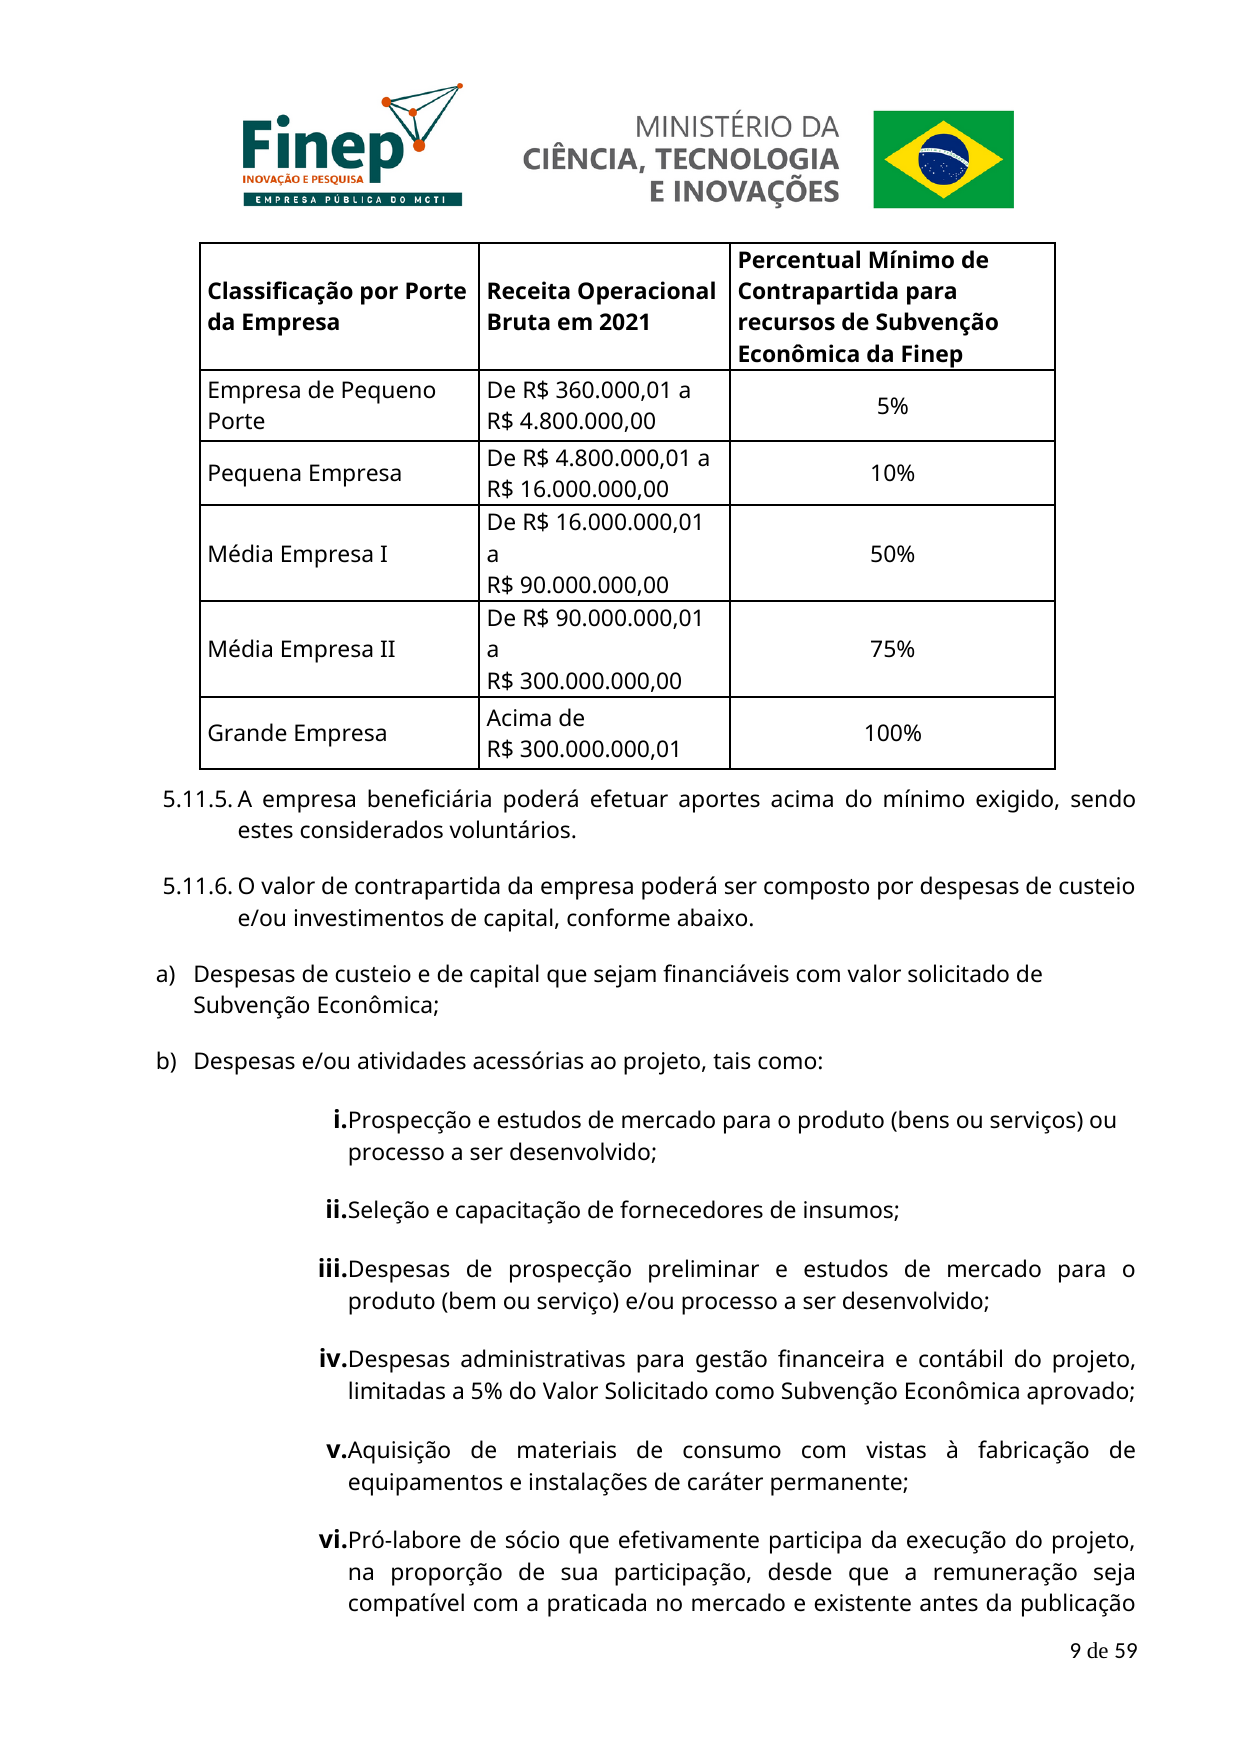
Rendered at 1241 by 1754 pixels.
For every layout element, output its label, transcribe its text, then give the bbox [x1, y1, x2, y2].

table_cell De R$ 4.800.000,01 a R$ 16.000.000,00 [480, 442, 729, 504]
table_cell Média Empresa I [201, 506, 478, 600]
list Despesas administrativas para gestão financeira e contábil do projeto, limitadas a 5% do Valor Solicitado como Subvenção Econômica aprovado; [310, 1341, 1137, 1406]
list Pró-labore de sócio que efetivamente participa da execução do projeto, na proporção de sua participação, desde que a remuneração seja compatível com a praticada no mercado e existente antes da publicação [310, 1522, 1137, 1618]
list O valor de contrapartida da empresa poderá ser composto por despesas de custeio e/ou investimentos de capital, conforme abaixo. [162, 870, 1137, 933]
list Aquisição de materiais de consumo com vistas à fabricação de equipamentos e instalações de caráter permanente; [310, 1431, 1137, 1497]
table_cell De R$ 360.000,01 a R$ 4.800.000,00 [480, 371, 729, 439]
list Prospecção e estudos de mercado para o produto (bens ou serviços) ou processo a ser desenvolvido; [310, 1101, 1137, 1167]
list Seleção e capacitação de fornecedores de insumos; [310, 1192, 1137, 1226]
table_cell 50% [731, 506, 1054, 600]
table_cell De R$ 90.000.000,01 a R$ 300.000.000,00 [480, 602, 729, 696]
table_cell Pequena Empresa [201, 442, 478, 504]
table_cell De R$ 16.000.000,01 a R$ 90.000.000,00 [480, 506, 729, 600]
table_cell 10% [731, 442, 1054, 504]
table_cell 100% [731, 698, 1054, 768]
list A empresa beneficiária poderá efetuar aportes acima do mínimo exigido, sendo estes considerados voluntários. [162, 783, 1137, 845]
table_header Receita Operacional Bruta em 2021 [480, 244, 729, 369]
table_cell Acima de R$ 300.000.000,01 [480, 698, 729, 768]
table_cell Grande Empresa [201, 698, 478, 768]
table_cell 75% [731, 602, 1054, 696]
list Despesas de custeio e de capital que sejam financiáveis com valor solicitado de Subvenção Econômica; [156, 958, 1137, 1020]
table_cell 5% [731, 371, 1054, 439]
table_header Percentual Mínimo de Contrapartida para recursos de Subvenção Econômica da Finep [731, 244, 1054, 369]
list Despesas de prospecção preliminar e estudos de mercado para o produto (bem ou serviço) e/ou processo a ser desenvolvido; [310, 1251, 1137, 1316]
list Despesas e/ou atividades acessórias ao projeto, tais como: [156, 1045, 1137, 1076]
table_cell Média Empresa II [201, 602, 478, 696]
table_header Classificação por Porte da Empresa [201, 244, 478, 369]
table_cell Empresa de Pequeno Porte [201, 371, 478, 439]
